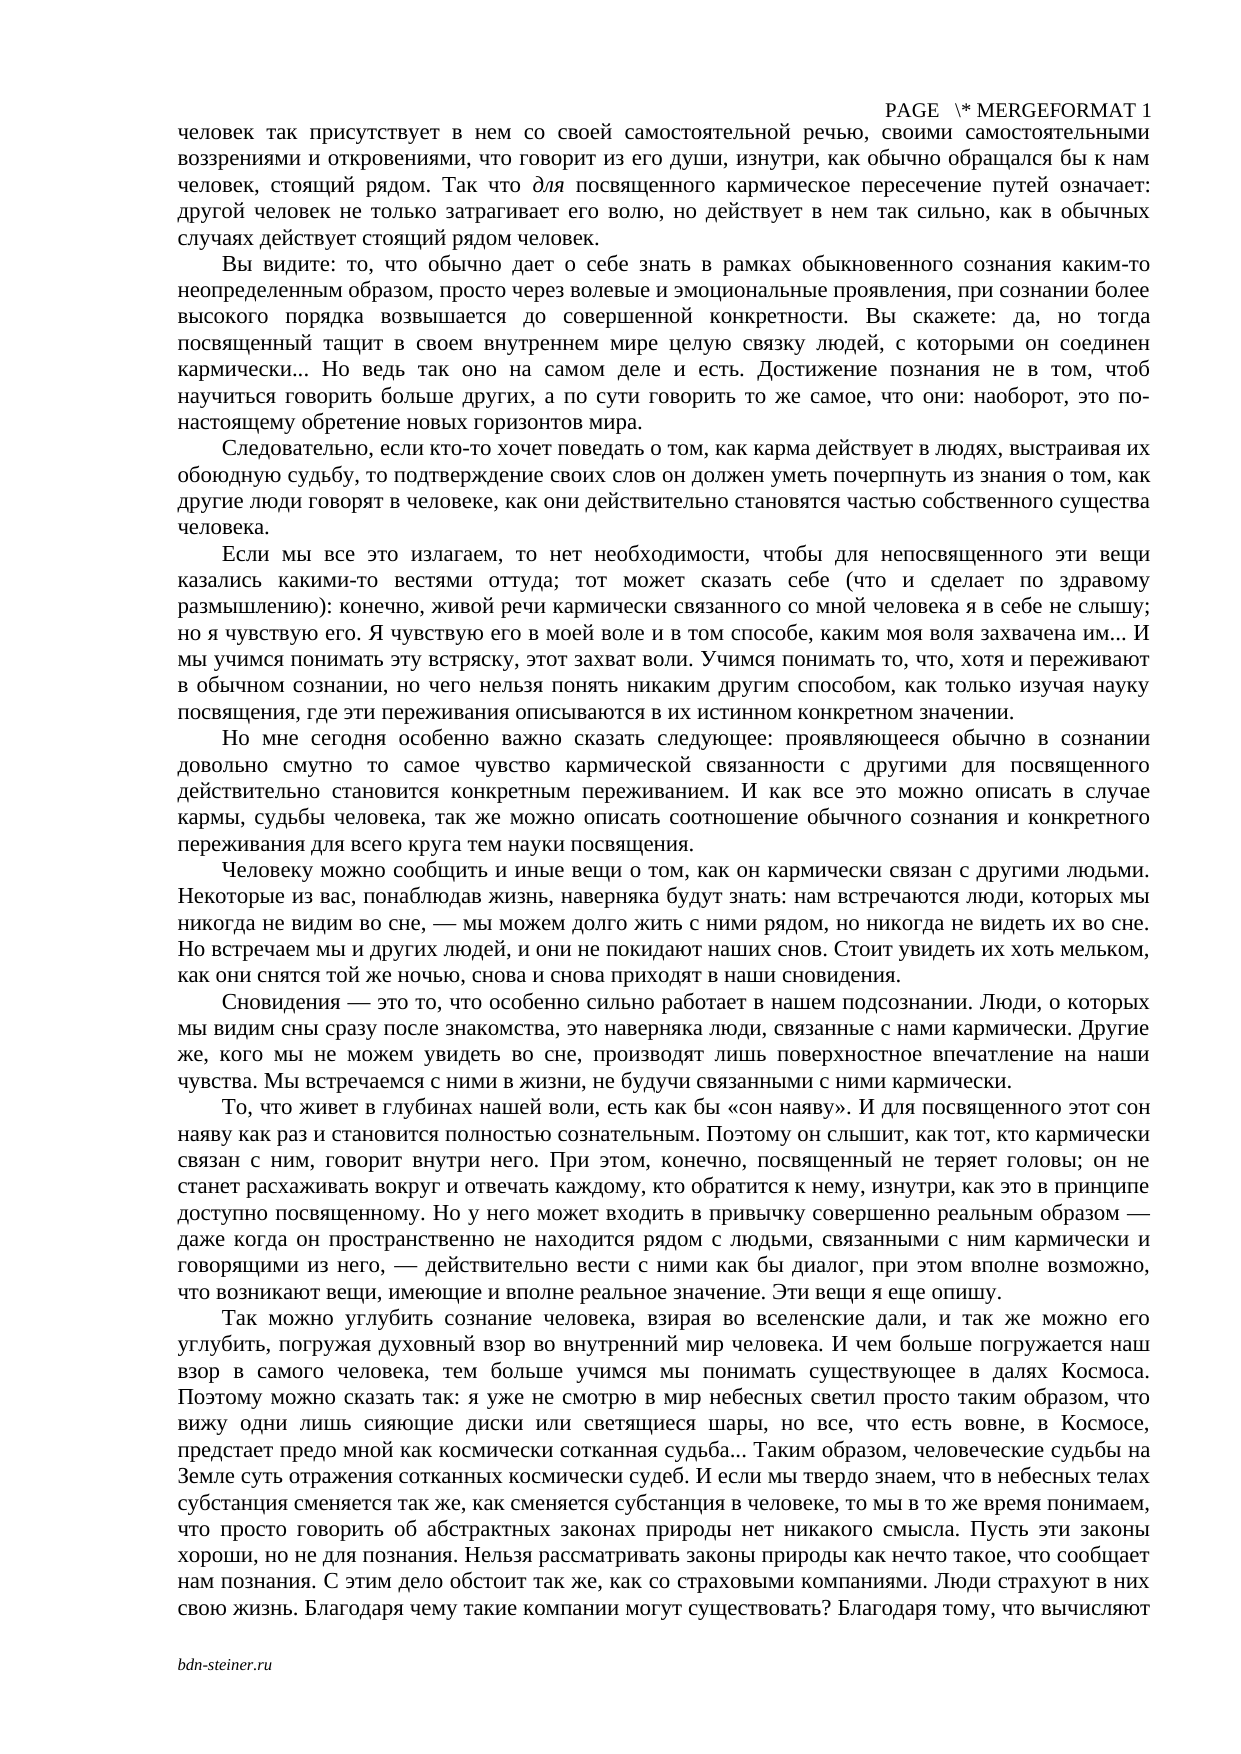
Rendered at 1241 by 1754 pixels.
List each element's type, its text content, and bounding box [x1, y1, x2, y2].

text человек так присутствует в нем со своей самостоятельной речью, своими самостоятельными воззрениями и откровениями, что говорит из его души, изнутри, как обычно обращался бы к нам человек, стоящий рядом. Так что для посвященного кармическое пересечение путей означает: другой человек не только затрагивает его волю, но действует в нем так сильно, как в обычных случаях действует стоящий рядом человек. [177, 118, 1152, 250]
text Так можно углубить сознание человека, взирая во вселенские дали, и так же можно его углубить, погружая духовный взор во внутренний мир человека. И чем больше погружается наш взор в самого человека, тем больше учимся мы понимать существующее в далях Космоса. Поэтому можно сказать так: я уже не смотрю в мир небесных светил просто таким образом, что вижу одни лишь сияющие диски или светящиеся шары, но все, что есть вовне, в Космосе, предстает предо мной как космически сотканная судьба... Таким образом, человеческие судьбы на Земле суть отражения сотканных космически судеб. И если мы твердо знаем, что в небесных телах субстанция сменяется так же, как сменяется субстанция в человеке, то мы в то же время понимаем, что просто говорить об абстрактных законах природы нет никакого смысла. Пусть эти законы хороши, но не для познания. Нельзя рассматривать законы природы как нечто такое, что сообщает нам познания. С этим дело обстоит так же, как со страховыми компаниями. Люди страхуют в них свою жизнь. Благодаря чему такие компании могут существовать? Благодаря тому, что вычисляют [177, 1304, 1152, 1620]
text Но мне сегодня особенно важно сказать следующее: проявляющееся обычно в сознании довольно смутно то самое чувство кармической связанности с другими для посвященного действительно становится конкретным переживанием. И как все это можно описать в случае кармы, судьбы человека, так же можно описать соотношение обычного сознания и конкретного переживания для всего круга тем науки посвящения. [177, 724, 1152, 856]
text Сновидения — это то, что особенно сильно работает в нашем подсознании. Люди, о которых мы видим сны сразу после знакомства, это наверняка люди, связанные с нами кармически. Другие же, кого мы не можем увидеть во сне, производят лишь поверхностное впечатление на наши чувства. Мы встречаемся с ними в жизни, не будучи связанными с ними кармически. [177, 988, 1152, 1093]
text Следовательно, если кто-то хочет поведать о том, как карма действует в людях, выстраивая их обоюдную судьбу, то подтверждение своих слов он должен уметь почерпнуть из знания о том, как другие люди говорят в человеке, как они действительно становятся частью собственного существа человека. [177, 434, 1152, 540]
text Вы видите: то, что обычно дает о себе знать в рамках обыкновенного сознания каким-то неопределенным образом, просто через волевые и эмоциональные проявления, при сознании более высокого порядка возвышается до совершенной конкретности. Вы скажете: да, но тогда посвященный тащит в своем внутреннем мире целую связку людей, с которыми он соединен кармически... Но ведь так оно на самом деле и есть. Достижение познания не в том, чтоб научиться говорить больше других, а по сути говорить то же самое, что они: наоборот, это по-настоящему обретение новых горизонтов мира. [177, 250, 1152, 434]
text Человеку можно сообщить и иные вещи о том, как он кармически связан с другими людьми. Некоторые из вас, понаблюдав жизнь, наверняка будут знать: нам встречаются люди, которых мы никогда не видим во сне, — мы можем долго жить с ними рядом, но никогда не видеть их во сне. Но встречаем мы и других людей, и они не покидают наших снов. Стоит увидеть их хоть мельком, как они снятся той же ночью, снова и снова приходят в наши сновидения. [177, 856, 1152, 988]
text То, что живет в глубинах нашей воли, есть как бы «сон наяву». И для посвященного этот сон наяву как раз и становится полностью сознательным. Поэтому он слышит, как тот, кто кармически связан с ним, говорит внутри него. При этом, конечно, посвященный не теряет головы; он не станет расхаживать вокруг и отвечать каждому, кто обратится к нему, изнутри, как это в принципе доступно посвященному. Но у него может входить в привычку совершенно реальным образом — даже когда он пространственно не находится рядом с людьми, связанными с ним кармически и говорящими из него, — действительно вести с ними как бы диалог, при этом вполне возможно, что возникают вещи, имеющие и вполне реальное значение. Эти вещи я еще опишу. [177, 1093, 1152, 1304]
text Если мы все это излагаем, то нет необходимости, чтобы для непосвященного эти вещи казались какими-то вестями оттуда; тот может сказать себе (что и сделает по здравому размышлению): конечно, живой речи кармически связанного со мной человека я в себе не слышу; но я чувствую его. Я чувствую его в моей воле и в том способе, каким моя воля захвачена им... И мы учимся понимать эту встряску, этот захват воли. Учимся понимать то, что, хотя и переживают в обычном сознании, но чего нельзя понять никаким другим способом, как только изучая науку посвящения, где эти переживания описываются в их истинном конкретном значении. [177, 540, 1152, 724]
